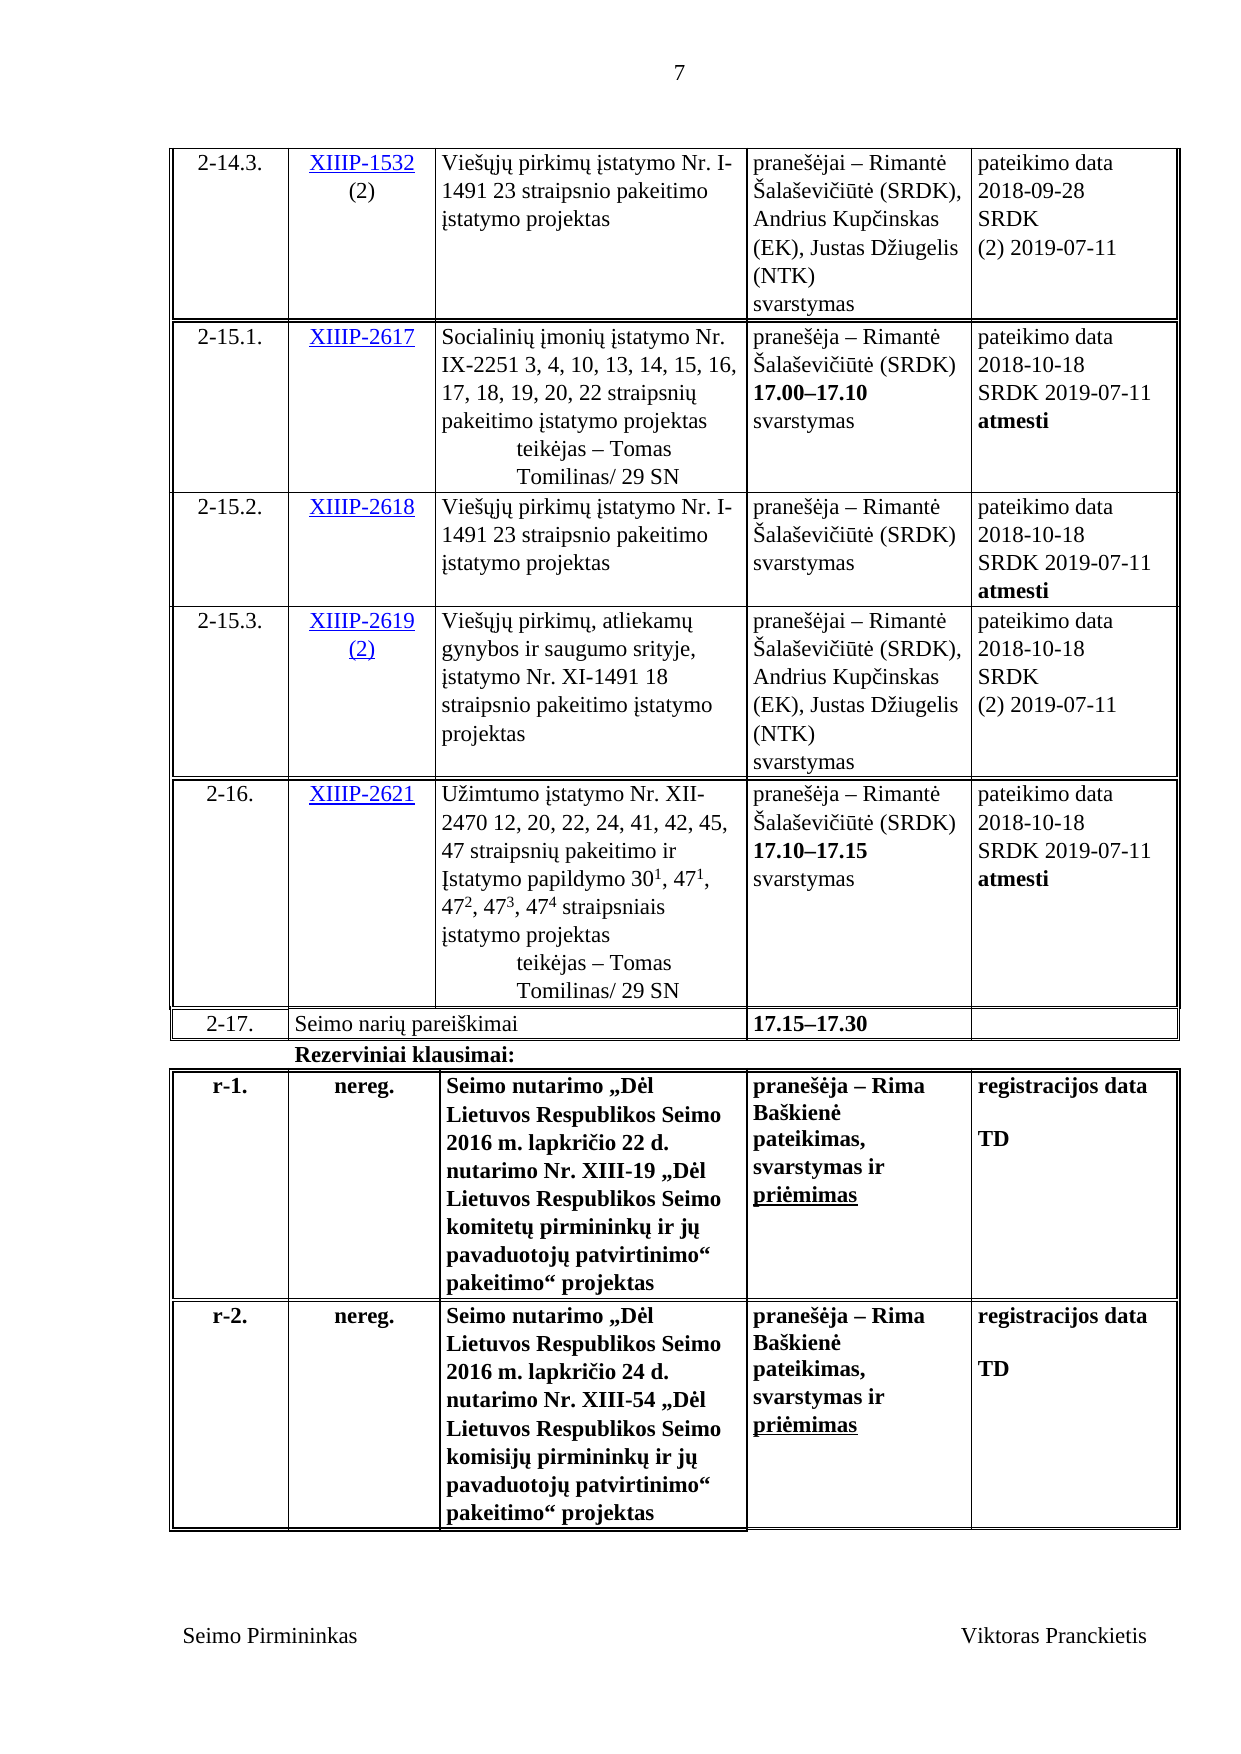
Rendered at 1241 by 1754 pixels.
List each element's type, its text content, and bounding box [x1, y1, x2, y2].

table_cell pranešėja – Rima Baškienė pateikimas, svarstymas ir priėmimas [748, 1302, 971, 1527]
table_cell 2-15.2. [174, 493, 288, 606]
table_cell Viešųjų pirkimų įstatymo Nr. I-1491 23 straipsnio pakeitimo įstatymo projektas [436, 149, 746, 318]
table_cell registracijos data TD [972, 1302, 1176, 1527]
table_cell Užimtumo įstatymo Nr. XII-2470 12, 20, 22, 24, 41, 42, 45, 47 straipsnių pakeitimo ir Įstatymo papildymo 301, 471, 472, 473, 474 straipsniais įstatymo projektas teikėjas – Tomas Tomilinas/ 29 SN [436, 781, 746, 1006]
table_cell [1178, 1038, 1222, 1068]
table_cell XIIIP-2619 (2) [289, 607, 435, 776]
table_cell Viešųjų pirkimų, atliekamų gynybos ir saugumo srityje, įstatymo Nr. XI-1491 18 straipsnio pakeitimo įstatymo projektas [436, 607, 746, 776]
table_cell 17.15–17.30 [748, 1009, 971, 1038]
table_cell r-1. [174, 1073, 288, 1297]
table_cell 2-14.3. [174, 149, 288, 318]
table_cell [171, 1041, 288, 1068]
table_cell pateikimo data 2018-10-18 SRDK 2019-07-11 atmesti [972, 493, 1176, 606]
table_cell [1181, 606, 1222, 776]
table_cell 2-16. [174, 781, 288, 1006]
table_cell 2-15.3. [174, 607, 288, 776]
table_cell pranešėjai – Rimantė Šalaševičiūtė (SRDK), Andrius Kupčinskas (EK), Justas Džiugelis (NTK) svarstymas [748, 149, 971, 318]
table_cell [1181, 148, 1222, 318]
table_cell [528, 1530, 915, 1654]
table_cell XIIIP-1532 (2) [289, 149, 435, 318]
table_cell Seimo nutarimo „Dėl Lietuvos Respublikos Seimo 2016 m. lapkričio 22 d. nutarimo Nr. XIII-19 „Dėl Lietuvos Respublikos Seimo komitetų pirmininkų ir jų pavaduotojų patvirtinimo“ pakeitimo“ projektas [441, 1073, 746, 1297]
table_cell pranešėja – Rimantė Šalaševičiūtė (SRDK) 17.00–17.10 svarstymas [748, 323, 971, 491]
table_cell Rezerviniai klausimai: [289, 1041, 747, 1068]
table_cell [1180, 1006, 1222, 1038]
table_cell Seimo Pirmininkas [171, 1532, 527, 1654]
table_cell registracijos data TD [972, 1073, 1176, 1297]
table_cell XIIIP-2617 [289, 323, 435, 491]
table_cell pranešėja – Rima Baškienė pateikimas, svarstymas ir priėmimas [748, 1073, 971, 1297]
table_cell Viešųjų pirkimų įstatymo Nr. I-1491 23 straipsnio pakeitimo įstatymo projektas [436, 493, 746, 606]
table_cell pateikimo data 2018-10-18 SRDK 2019-07-11 atmesti [972, 781, 1176, 1006]
table_cell r-2. [174, 1302, 288, 1527]
table_cell pranešėja – Rimantė Šalaševičiūtė (SRDK) 17.10–17.15 svarstymas [748, 781, 971, 1006]
table_cell [972, 1009, 1177, 1038]
table_cell [1181, 491, 1222, 606]
table_cell [1181, 318, 1222, 491]
table_cell 2-15.1. [174, 323, 288, 491]
table_cell nereg. [289, 1302, 439, 1527]
table_cell [1181, 1068, 1222, 1297]
table_cell [1181, 776, 1222, 1006]
table_cell Seimo nutarimo „Dėl Lietuvos Respublikos Seimo 2016 m. lapkričio 24 d. nutarimo Nr. XIII-54 „Dėl Lietuvos Respublikos Seimo komisijų pirmininkų ir jų pavaduotojų patvirtinimo“ pakeitimo“ projektas [441, 1302, 746, 1527]
table_cell pranešėjai – Rimantė Šalaševičiūtė (SRDK), Andrius Kupčinskas (EK), Justas Džiugelis (NTK) svarstymas [748, 607, 971, 776]
table_cell XIIIP-2618 [289, 493, 435, 606]
table_cell nereg. [289, 1073, 439, 1297]
table_cell pateikimo data 2018-10-18 SRDK (2) 2019-07-11 [972, 607, 1176, 776]
table_cell Viktoras Pranckietis [915, 1527, 1222, 1654]
table_cell [1181, 1298, 1222, 1527]
table_cell 2-17. [173, 1010, 288, 1038]
table_cell pranešėja – Rimantė Šalaševičiūtė (SRDK) svarstymas [748, 493, 971, 606]
table_cell pateikimo data 2018-09-28 SRDK (2) 2019-07-11 [972, 149, 1176, 318]
table_cell Seimo narių pareiškimai [289, 1009, 746, 1038]
table_cell [972, 1041, 1178, 1068]
table_cell pateikimo data 2018-10-18 SRDK 2019-07-11 atmesti [972, 323, 1176, 491]
table_cell [747, 1041, 972, 1068]
table_cell XIIIP-2621 [289, 781, 435, 1006]
table_cell Socialinių įmonių įstatymo Nr. IX-2251 3, 4, 10, 13, 14, 15, 16, 17, 18, 19, 20, 22 straipsnių pakeitimo įstatymo projektas teikėjas – Tomas Tomilinas/ 29 SN [436, 323, 746, 491]
